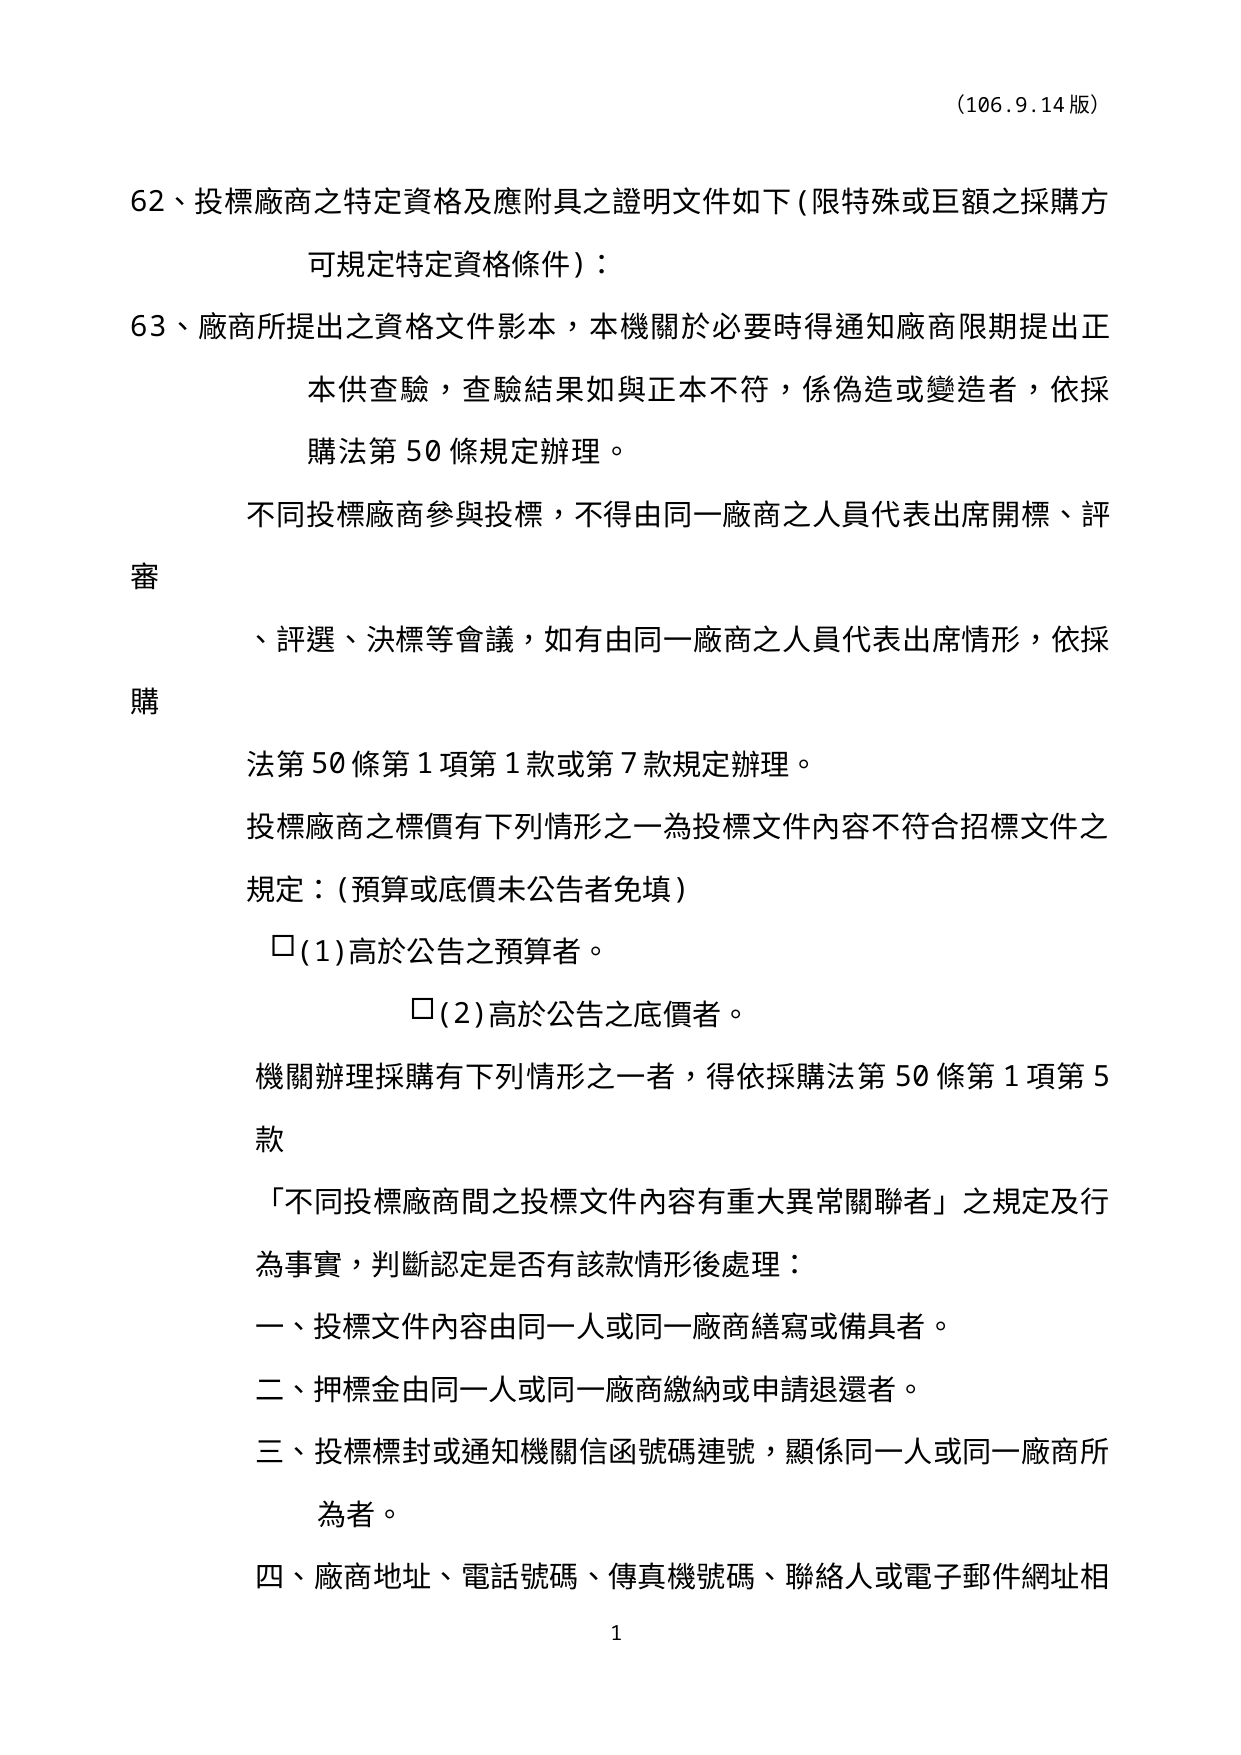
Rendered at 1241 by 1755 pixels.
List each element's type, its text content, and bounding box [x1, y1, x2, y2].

text 法第50條第1項第1款或第7款規定辦理。 [130, 721, 1110, 783]
text 四、廠商地址、電話號碼、傳真機號碼、聯絡人或電子郵件網址相 [255, 1533, 1110, 1596]
list 投標廠商之特定資格及應附具之證明文件如下(限特殊或巨額之採購方可規定特定資格條件)： [130, 158, 1110, 283]
text 二、押標金由同一人或同一廠商繳納或申請退還者。 [255, 1346, 1110, 1408]
text 、評選、決標等會議，如有由同一廠商之人員代表出席情形，依採購 [130, 596, 1110, 721]
text 一、投標文件內容由同一人或同一廠商繕寫或備具者。 [255, 1283, 1110, 1346]
text 機關辦理採購有下列情形之一者，得依採購法第50條第1項第5款 [255, 1033, 1110, 1158]
text 投標廠商之標價有下列情形之一為投標文件內容不符合招標文件之規定：(預算或底價未公告者免填) [246, 783, 1110, 908]
text 三、投標標封或通知機關信函號碼連號，顯係同一人或同一廠商所為者。 [255, 1408, 1110, 1533]
text 不同投標廠商參與投標，不得由同一廠商之人員代表出席開標、評審 [130, 471, 1110, 596]
list 廠商所提出之資格文件影本，本機關於必要時得通知廠商限期提出正本供查驗，查驗結果如與正本不符，係偽造或變造者，依採購法第50條規定辦理。 [130, 283, 1110, 471]
text (1)高於公告之預算者。 [130, 908, 1110, 971]
text 「不同投標廠商間之投標文件內容有重大異常關聯者」之規定及行為事實，判斷認定是否有該款情形後處理： [255, 1158, 1110, 1283]
text (2)高於公告之底價者。 [287, 971, 1110, 1033]
